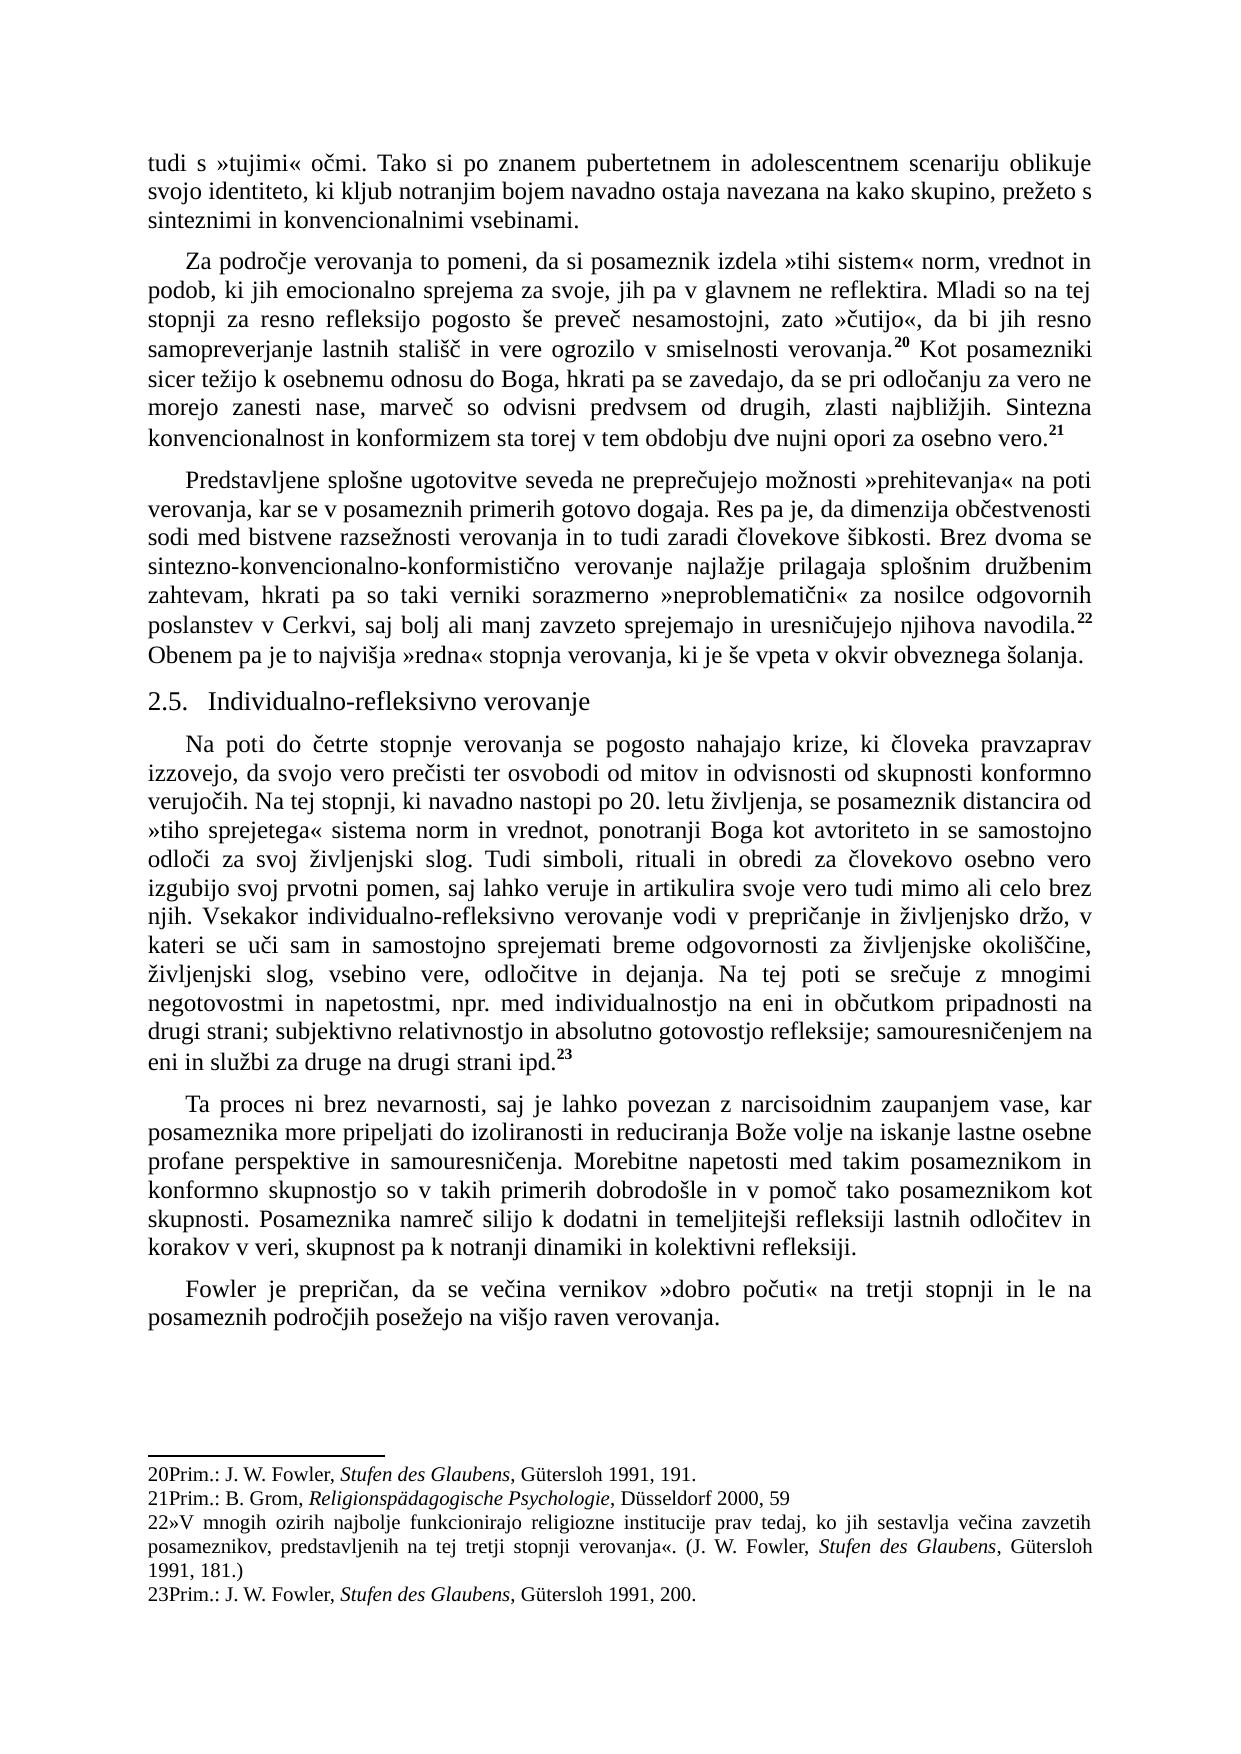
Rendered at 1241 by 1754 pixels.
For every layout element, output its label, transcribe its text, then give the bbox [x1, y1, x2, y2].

text Prim.: J. W. Fowler, Stufen des Glaubens, Gütersloh 1991, 200. [148, 1582, 1093, 1606]
text Za področje verovanja to pomeni, da si posameznik izdela »tihi sistem« norm, vrednot in podob, ki jih emocionalno sprejema za svoje, jih pa v glavnem ne reflektira. Mladi so na tej stopnji za resno refleksijo pogosto še preveč nesamostojni, zato »čutijo«, da bi jih resno samopreverjanje lastnih stališč in vere ogrozilo v smiselnosti verovanja. Kot posamezniki sicer težijo k osebnemu odnosu do Boga, hkrati pa se zavedajo, da se pri odločanju za vero ne morejo zanesti nase, marveč so odvisni predvsem od drugih, zlasti najbližjih. Sintezna konvencionalnost in konformizem sta torej v tem obdobju dve nujni opori za osebno vero. [148, 246, 1093, 452]
text Ta proces ni brez nevarnosti, saj je lahko povezan z narcisoidnim zaupanjem vase, kar posameznika more pripeljati do izoliranosti in reduciranja Bože volje na iskanje lastne osebne profane perspektive in samouresničenja. Morebitne napetosti med takim posameznikom in konformno skupnostjo so v takih primerih dobrodošle in v pomoč tako posameznikom kot skupnosti. Posameznika namreč silijo k dodatni in temeljitejši refleksiji lastnih odločitev in korakov v veri, skupnost pa k notranji dinamiki in kolektivni refleksiji. [148, 1089, 1093, 1261]
text »V mnogih ozirih najbolje funkcionirajo religiozne institucije prav tedaj, ko jih sestavlja večina zavzetih posameznikov, predstavljenih na tej tretji stopnji verovanja«. (J. W. Fowler, Stufen des Glaubens, Gütersloh 1991, 181.) [148, 1510, 1093, 1582]
subtitle Individualno-refleksivno verovanje [148, 685, 1093, 716]
text Prim.: B. Grom, Religionspädagogische Psychologie, Düsseldorf 2000, 59 [148, 1486, 1093, 1510]
text Na poti do četrte stopnje verovanja se pogosto nahajajo krize, ki človeka pravzaprav izzovejo, da svojo vero prečisti ter osvobodi od mitov in odvisnosti od skupnosti konformno verujočih. Na tej stopnji, ki navadno nastopi po 20. letu življenja, se posameznik distancira od »tiho sprejetega« sistema norm in vrednot, ponotranji Boga kot avtoriteto in se samostojno odloči za svoj življenjski slog. Tudi simboli, rituali in obredi za človekovo osebno vero izgubijo svoj prvotni pomen, saj lahko veruje in artikulira svoje vero tudi mimo ali celo brez njih. Vsekakor individualno-refleksivno verovanje vodi v prepričanje in življenjsko držo, v kateri se uči sam in samostojno sprejemati breme odgovornosti za življenjske okoliščine, življenjski slog, vsebino vere, odločitve in dejanja. Na tej poti se srečuje z mnogimi negotovostmi in napetostmi, npr. med individualnostjo na eni in občutkom pripadnosti na drugi strani; subjektivno relativnostjo in absolutno gotovostjo refleksije; samouresničenjem na eni in službi za druge na drugi strani ipd. [148, 729, 1093, 1076]
text tudi s »tujimi« očmi. Tako si po znanem pubertetnem in adolescentnem scenariju oblikuje svojo identiteto, ki kljub notranjim bojem navadno ostaja navezana na kako skupino, prežeto s sinteznimi in konvencionalnimi vsebinami. [148, 148, 1093, 234]
text Predstavljene splošne ugotovitve seveda ne preprečujejo možnosti »prehitevanja« na poti verovanja, kar se v posameznih primerih gotovo dogaja. Res pa je, da dimenzija občestvenosti sodi med bistvene razsežnosti verovanja in to tudi zaradi človekove šibkosti. Brez dvoma se sintezno-konvencionalno-konformistično verovanje najlažje prilagaja splošnim družbenim zahtevam, hkrati pa so taki verniki sorazmerno »neproblematični« za nosilce odgovornih poslanstev v Cerkvi, saj bolj ali manj zavzeto sprejemajo in uresničujejo njihova navodila. Obenem pa je to najvišja »redna« stopnja verovanja, ki je še vpeta v okvir obveznega šolanja. [148, 465, 1093, 668]
text Fowler je prepričan, da se večina vernikov »dobro počuti« na tretji stopnji in le na posameznih področjih posežejo na višjo raven verovanja. [148, 1274, 1093, 1331]
text Prim.: J. W. Fowler, Stufen des Glaubens, Gütersloh 1991, 191. [148, 1462, 1093, 1486]
